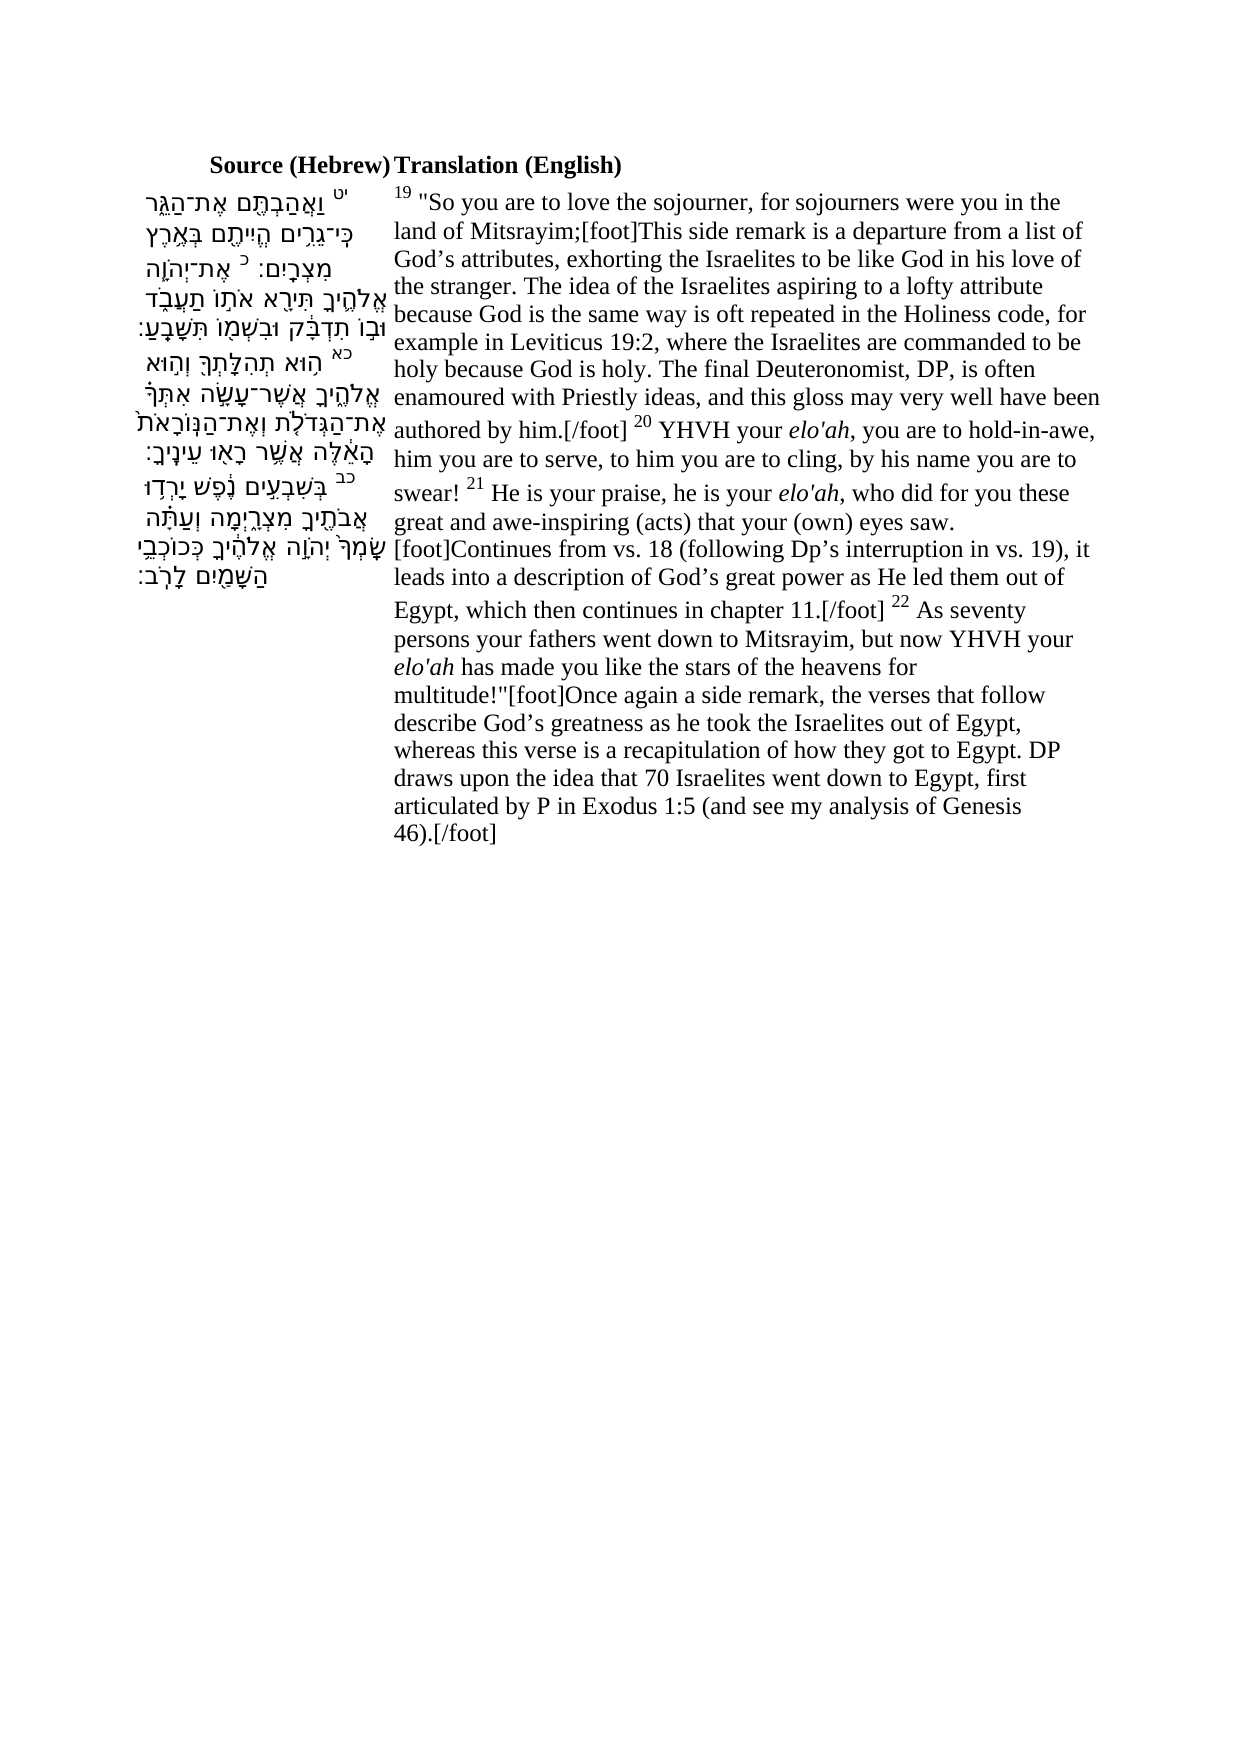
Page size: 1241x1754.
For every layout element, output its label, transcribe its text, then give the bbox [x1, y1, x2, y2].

table_header Translation (English) [392, 150, 1105, 181]
table_header Source (Hebrew) [135, 150, 392, 181]
table_cell יט וַאֲהַבְתֶּ֖ם אֶת־הַגֵּ֑ר כִּֽי־גֵרִ֥ים הֱיִיתֶ֖ם בְּאֶ֥רֶץ מִצְרָֽיִם׃ כ אֶת־יְהֹוָ֧ה אֱלֹהֶ֛יךָ תִּירָ֖א אֹת֣וֹ תַעֲבֹ֑ד וּב֣וֹ תִדְבָּ֔ק וּבִשְׁמ֖וֹ תִּשָּׁבֵֽעַ׃ כא ה֥וּא תְהִלָּתְךָ֖ וְה֣וּא אֱלֹהֶ֑יךָ אֲשֶׁר־עָשָׂ֣ה אִתְּךָ֗ אֶת־הַגְּדֹלֹ֤ת וְאֶת־הַנּֽוֹרָאֹת֙ הָאֵ֔לֶּה אֲשֶׁ֥ר רָא֖וּ עֵינֶֽיךָ׃ כב בְּשִׁבְעִ֣ים נֶ֔פֶשׁ יָרְד֥וּ אֲבֹתֶ֖יךָ מִצְרָ֑יְמָה וְעַתָּ֗ה שָֽׂמְךָ֙ יְהֹוָ֣ה אֱלֹהֶ֔יךָ כְּכוֹכְבֵ֥י הַשָּׁמַ֖יִם לָרֹֽב׃ [135, 181, 392, 849]
table_cell 19 "So you are to love the sojourner, for sojourners were you in the land of Mitsrayim;[foot]This side remark is a departure from a list of God’s attributes, exhorting the Israelites to be like God in his love of the stranger. The idea of the Israelites aspiring to a lofty attribute because God is the same way is oft repeated in the Holiness code, for example in Leviticus 19:2, where the Israelites are commanded to be holy because God is holy. The final Deuteronomist, DP, is often enamoured with Priestly ideas, and this gloss may very well have been authored by him.[/foot] 20 YHVH your elo'ah, you are to hold-in-awe, him you are to serve, to him you are to cling, by his name you are to swear! 21 He is your praise, he is your elo'ah, who did for you these great and awe-inspiring (acts) that your (own) eyes saw.[foot]Continues from vs. 18 (following Dp’s interruption in vs. 19), it leads into a description of God’s great power as He led them out of Egypt, which then continues in chapter 11.[/foot] 22 As seventy persons your fathers went down to Mitsrayim, but now YHVH your elo'ah has made you like the stars of the heavens for multitude!"[foot]Once again a side remark, the verses that follow describe God’s greatness as he took the Israelites out of Egypt, whereas this verse is a recapitulation of how they got to Egypt. DP draws upon the idea that 70 Israelites went down to Egypt, first articulated by P in Exodus 1:5 (and see my analysis of Genesis 46).[/foot] [392, 181, 1105, 849]
